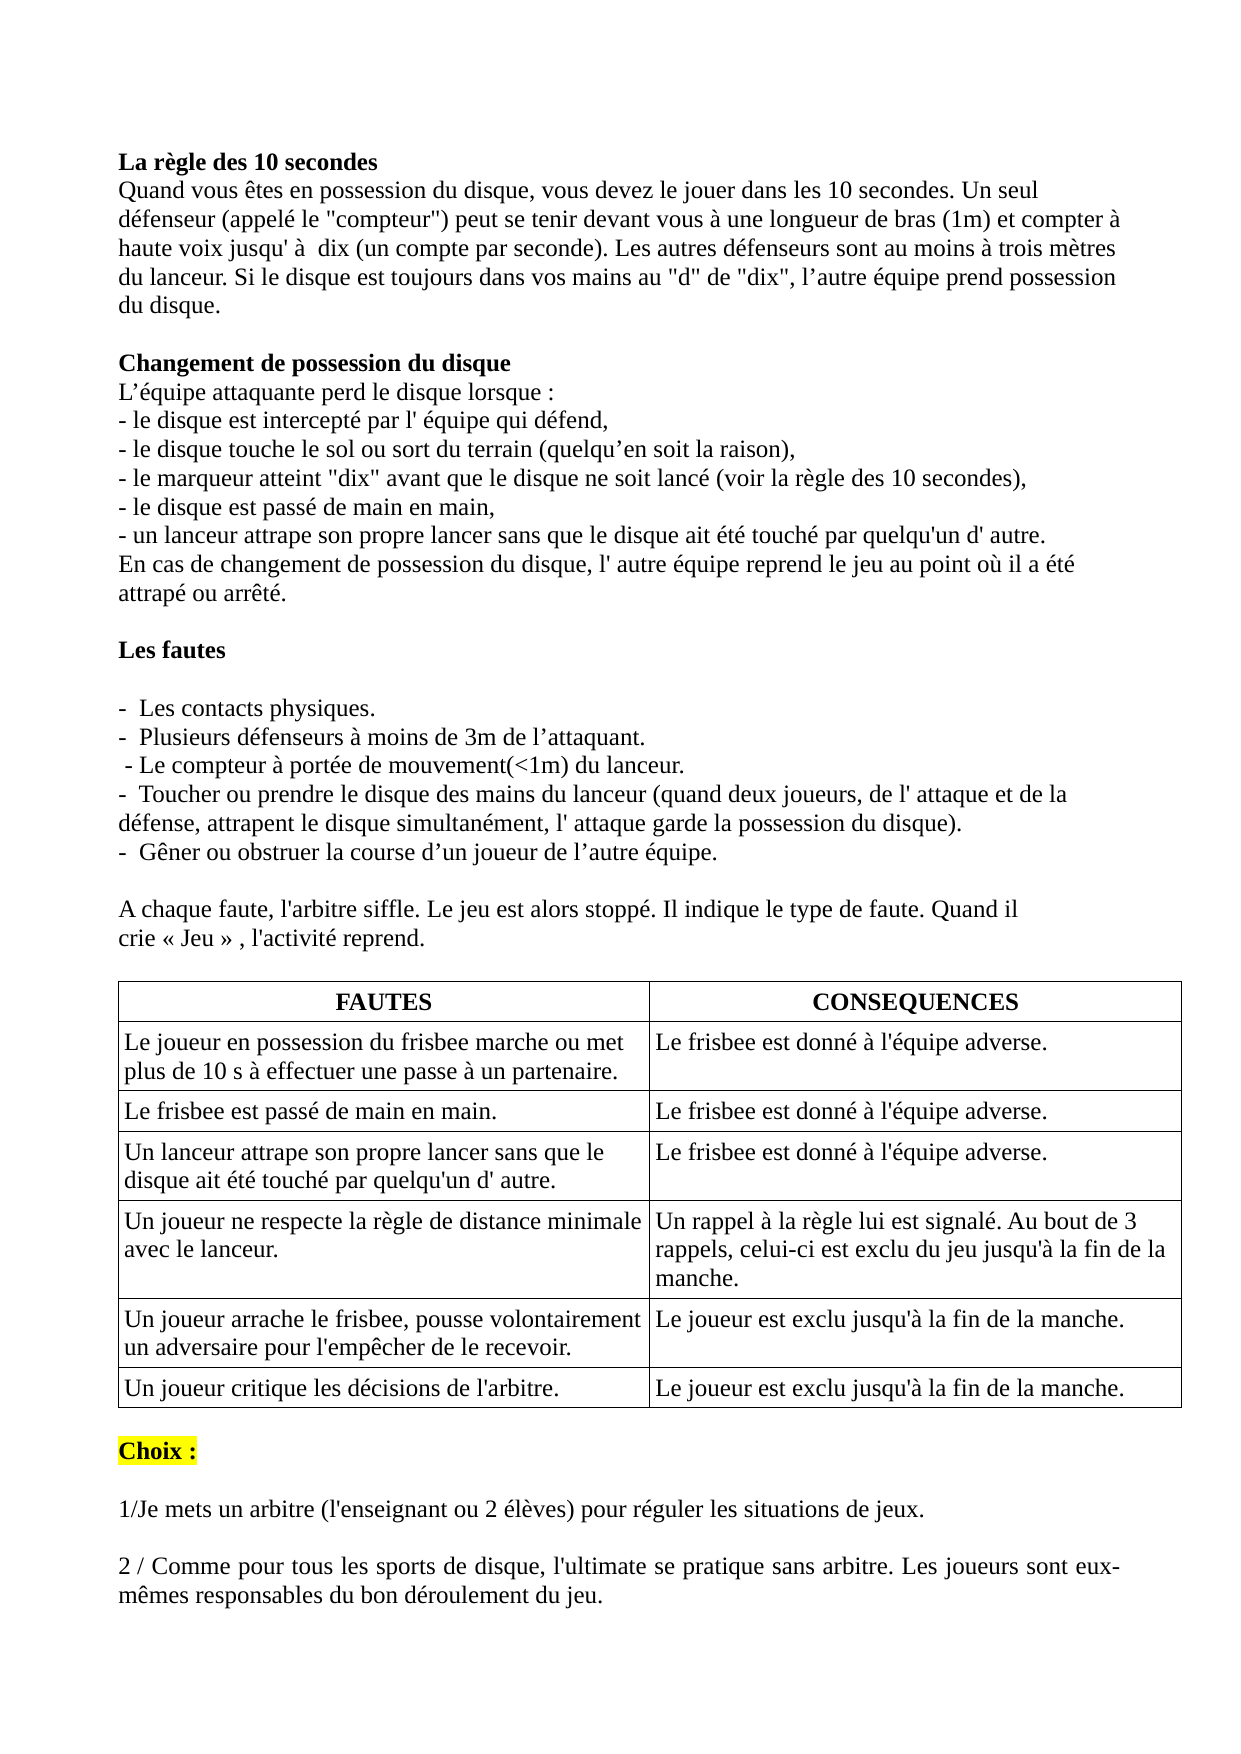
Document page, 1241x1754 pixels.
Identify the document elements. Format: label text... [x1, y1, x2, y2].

table_cell Un joueur critique les décisions de l'arbitre. [119, 1368, 649, 1407]
table_cell Le frisbee est donné à l'équipe adverse. [650, 1091, 1181, 1131]
text - Plusieurs défenseurs à moins de 3m de l’attaquant. [118, 722, 1122, 751]
table_cell Le frisbee est donné à l'équipe adverse. [650, 1022, 1181, 1090]
table_cell Un joueur ne respecte la règle de distance minimale avec le lanceur. [119, 1201, 649, 1298]
text Quand vous êtes en possession du disque, vous devez le jouer dans les 10 secondes. Un seul défenseur (appelé le "compteur") peut se tenir devant vous à une longueur de bras (1m) et compter à haute voix jusqu' à dix (un compte par seconde). Les autres défenseurs sont au moins à trois mètres du lanceur. Si le disque est toujours dans vos mains au "d" de "dix", l’autre équipe prend possession du disque. [118, 176, 1122, 319]
text 1/Je mets un arbitre (l'enseignant ou 2 élèves) pour réguler les situations de jeux. [118, 1494, 1122, 1522]
table_cell Le frisbee est donné à l'équipe adverse. [650, 1132, 1181, 1200]
text - le disque est intercepté par l' équipe qui défend, [118, 406, 1122, 434]
text - Le compteur à portée de mouvement(<1m) du lanceur. [118, 751, 1122, 779]
text - un lanceur attrape son propre lancer sans que le disque ait été touché par quelqu'un d' autre. [118, 521, 1122, 549]
table_header FAUTES [119, 982, 649, 1021]
table_cell Un joueur arrache le frisbee, pousse volontairement un adversaire pour l'empêcher de le recevoir. [119, 1299, 649, 1367]
text - le disque est passé de main en main, [118, 492, 1122, 521]
text Les fautes [118, 636, 1122, 664]
table_cell Un rappel à la règle lui est signalé. Au bout de 3 rappels, celui-ci est exclu du jeu jusqu'à la fin de la manche. [650, 1201, 1181, 1298]
table_cell Le joueur est exclu jusqu'à la fin de la manche. [650, 1299, 1181, 1367]
table_header CONSEQUENCES [650, 982, 1181, 1021]
text La règle des 10 secondes [118, 147, 1122, 176]
text Choix : [118, 1436, 1122, 1465]
text - Toucher ou prendre le disque des mains du lanceur (quand deux joueurs, de l' attaque et de la défense, attrapent le disque simultanément, l' attaque garde la possession du disque). [118, 779, 1122, 837]
table_cell Le joueur en possession du frisbee marche ou met plus de 10 s à effectuer une passe à un partenaire. [119, 1022, 649, 1090]
text Changement de possession du disque [118, 348, 1122, 377]
text A chaque faute, l'arbitre siffle. Le jeu est alors stoppé. Il indique le type de faute. Quand il crie « Jeu » , l'activité reprend. [118, 894, 1122, 952]
table_cell Le joueur est exclu jusqu'à la fin de la manche. [650, 1368, 1181, 1407]
text En cas de changement de possession du disque, l' autre équipe reprend le jeu au point où il a été attrapé ou arrêté. [118, 549, 1122, 607]
text - le marqueur atteint "dix" avant que le disque ne soit lancé (voir la règle des 10 secondes), [118, 463, 1122, 492]
text - Gêner ou obstruer la course d’un joueur de l’autre équipe. [118, 837, 1122, 866]
table_cell Un lanceur attrape son propre lancer sans que le disque ait été touché par quelqu'un d' autre. [119, 1132, 649, 1200]
text - Les contacts physiques. [118, 693, 1122, 722]
text - le disque touche le sol ou sort du terrain (quelqu’en soit la raison), [118, 434, 1122, 463]
text 2 / Comme pour tous les sports de disque, l'ultimate se pratique sans arbitre. Les joueurs sont eux-mêmes responsables du bon déroulement du jeu. [118, 1551, 1122, 1609]
text L’équipe attaquante perd le disque lorsque : [118, 377, 1122, 406]
table_cell Le frisbee est passé de main en main. [119, 1091, 649, 1131]
